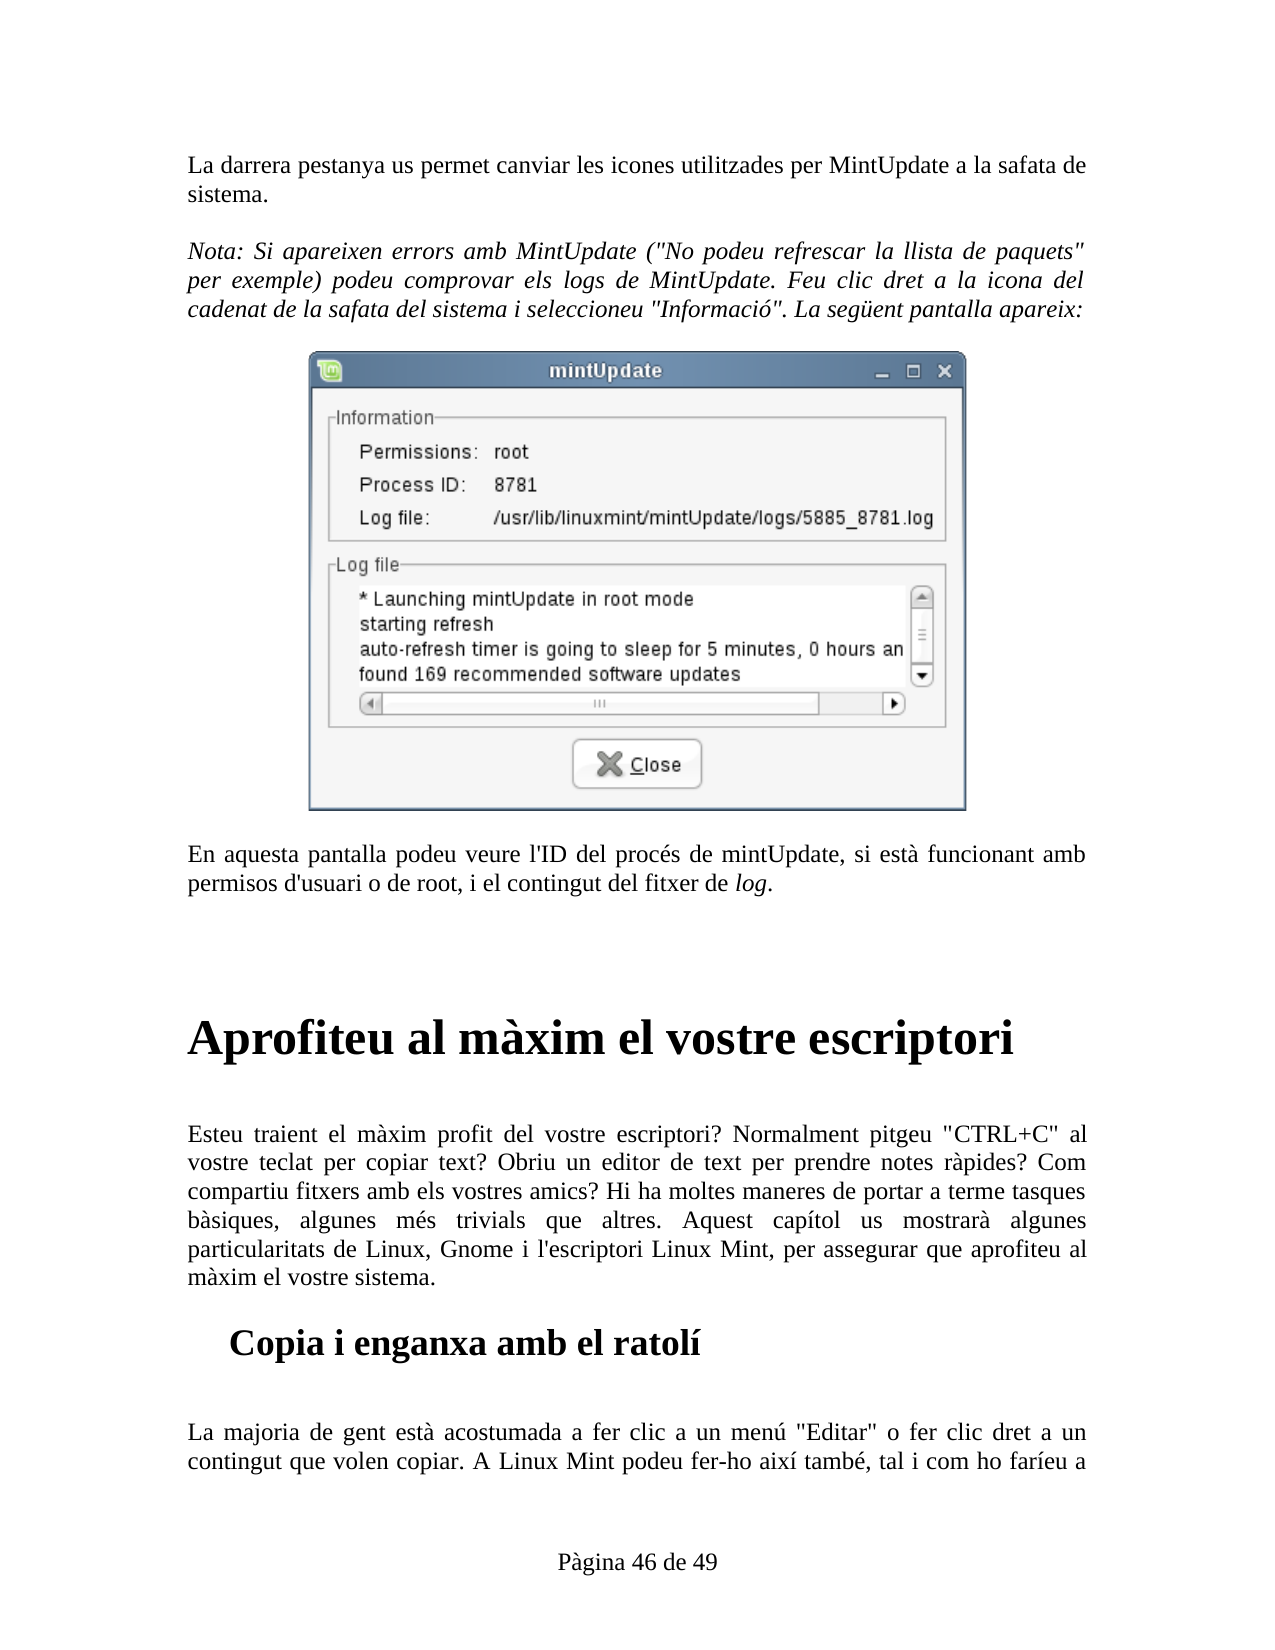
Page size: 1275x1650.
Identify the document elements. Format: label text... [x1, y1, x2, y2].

text Esteu traient el màxim profit del vostre escriptori? Normalment pitgeu "CTRL+C" al vostre teclat per copiar text? Obriu un editor de text per prendre notes ràpides? Com compartiu fitxers amb els vostres amics? Hi ha moltes maneres de portar a terme tasques bàsiques, algunes més trivials que altres. Aquest capítol us mostrarà algunes particularitats de Linux, Gnome i l'escriptori Linux Mint, per assegurar que aprofiteu al màxim el vostre sistema. [187, 1119, 1087, 1291]
text La darrera pestanya us permet canviar les icones utilitzades per MintUpdate a la safata de sistema. [187, 150, 1087, 207]
text La majoria de gent està acostumada a fer clic a un menú "Editar" o fer clic dret a un contingut que volen copiar. A Linux Mint podeu fer-ho així també, tal i com ho faríeu a [187, 1417, 1087, 1475]
text Nota: Si apareixen errors amb MintUpdate ("No podeu refrescar la llista de paquets" per exemple) podeu comprovar els logs de MintUpdate. Feu clic dret a la icona del cadenat de la safata del sistema i seleccioneu "Informació". La següent pantalla apareix: [187, 236, 1087, 322]
subtitle Copia i enganxa amb el ratolí [187, 1320, 1087, 1363]
subtitle Aprofiteu al màxim el vostre escriptori [187, 1008, 1087, 1065]
picture [308, 351, 967, 811]
text En aquesta pantalla podeu veure l'ID del procés de mintUpdate, si està funcionant amb permisos d'usuari o de root, i el contingut del fitxer de log. [187, 839, 1087, 897]
